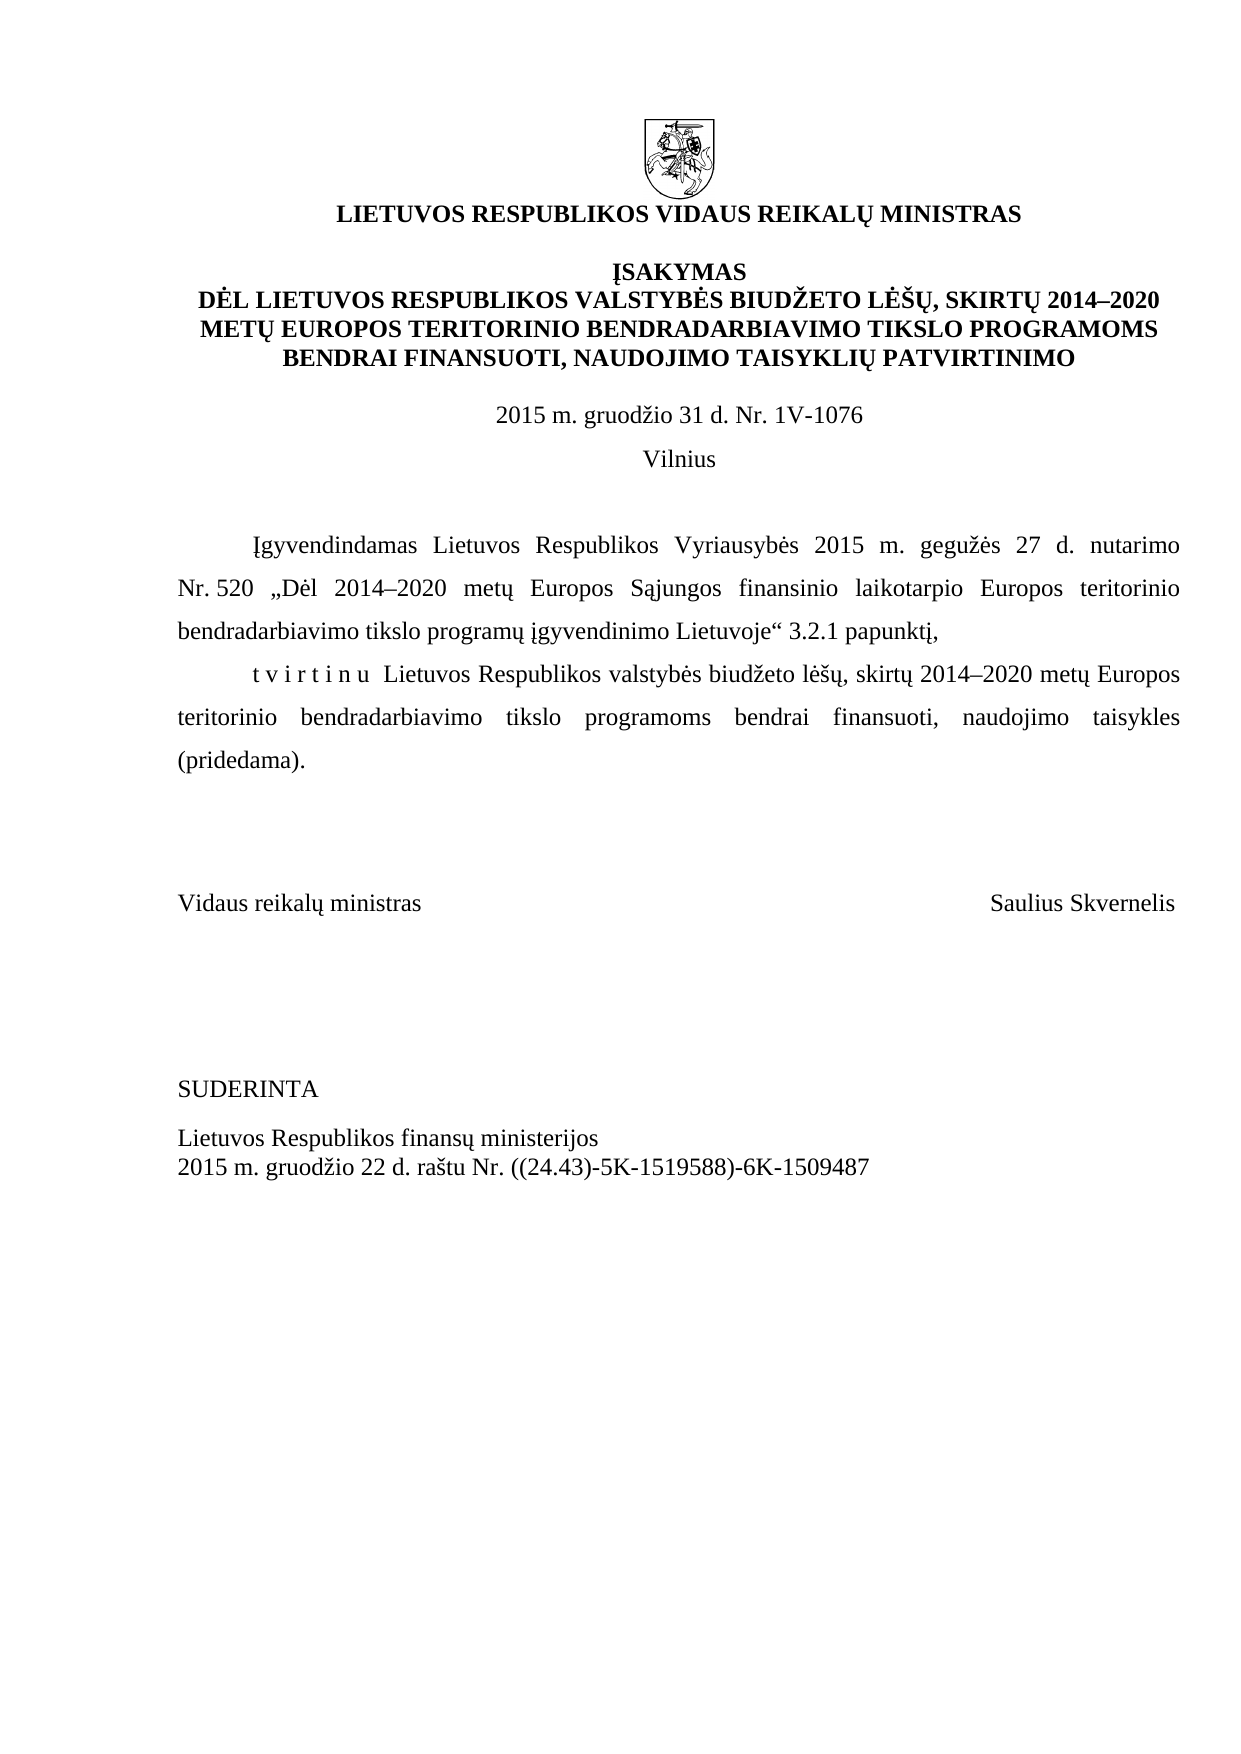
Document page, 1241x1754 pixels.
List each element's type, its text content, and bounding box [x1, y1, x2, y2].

text Įgyvendindamas Lietuvos Respublikos Vyriausybės 2015 m. gegužės 27 d. nutarimo Nr. 520 „Dėl 2014–2020 metų Europos Sąjungos finansinio laikotarpio Europos teritorinio bendradarbiavimo tikslo programų įgyvendinimo Lietuvoje“ 3.2.1 papunktį, [177, 530, 1181, 645]
text Lietuvos Respublikos finansų ministerijos [177, 1123, 1181, 1152]
text ĮSAKYMAS [177, 257, 1181, 286]
text 2015 m. gruodžio 31 d. Nr. 1V-1076 [177, 401, 1181, 429]
text Vilnius [177, 444, 1181, 472]
text DĖL LIETUVOS RESPUBLIKOS VALSTYBĖS BIUDŽETO LĖŠŲ, SKIRTŲ 2014–2020 METŲ EUROPOS TERITORINIO BENDRADARBIAVIMO TIKSLO PROGRAMOMS BENDRAI FINANSUOTI, NAUDOJIMO TAISYKLIŲ PATVIRTINIMO [177, 286, 1181, 372]
text LIETUVOS RESPUBLIKOS VIDAUS REIKALŲ MINISTRAS [177, 199, 1181, 228]
text tvirtinu Lietuvos Respublikos valstybės biudžeto lėšų, skirtų 2014–2020 metų Europos teritorinio bendradarbiavimo tikslo programoms bendrai finansuoti, naudojimo taisykles (pridedama). [177, 659, 1181, 774]
text Vidaus reikalų ministras Saulius Skvernelis [177, 888, 1181, 917]
text SUDERINTA [177, 1074, 1181, 1103]
text 2015 m. gruodžio 22 d. raštu Nr. ((24.43)-5K-1519588)-6K-1509487 [177, 1152, 1181, 1181]
